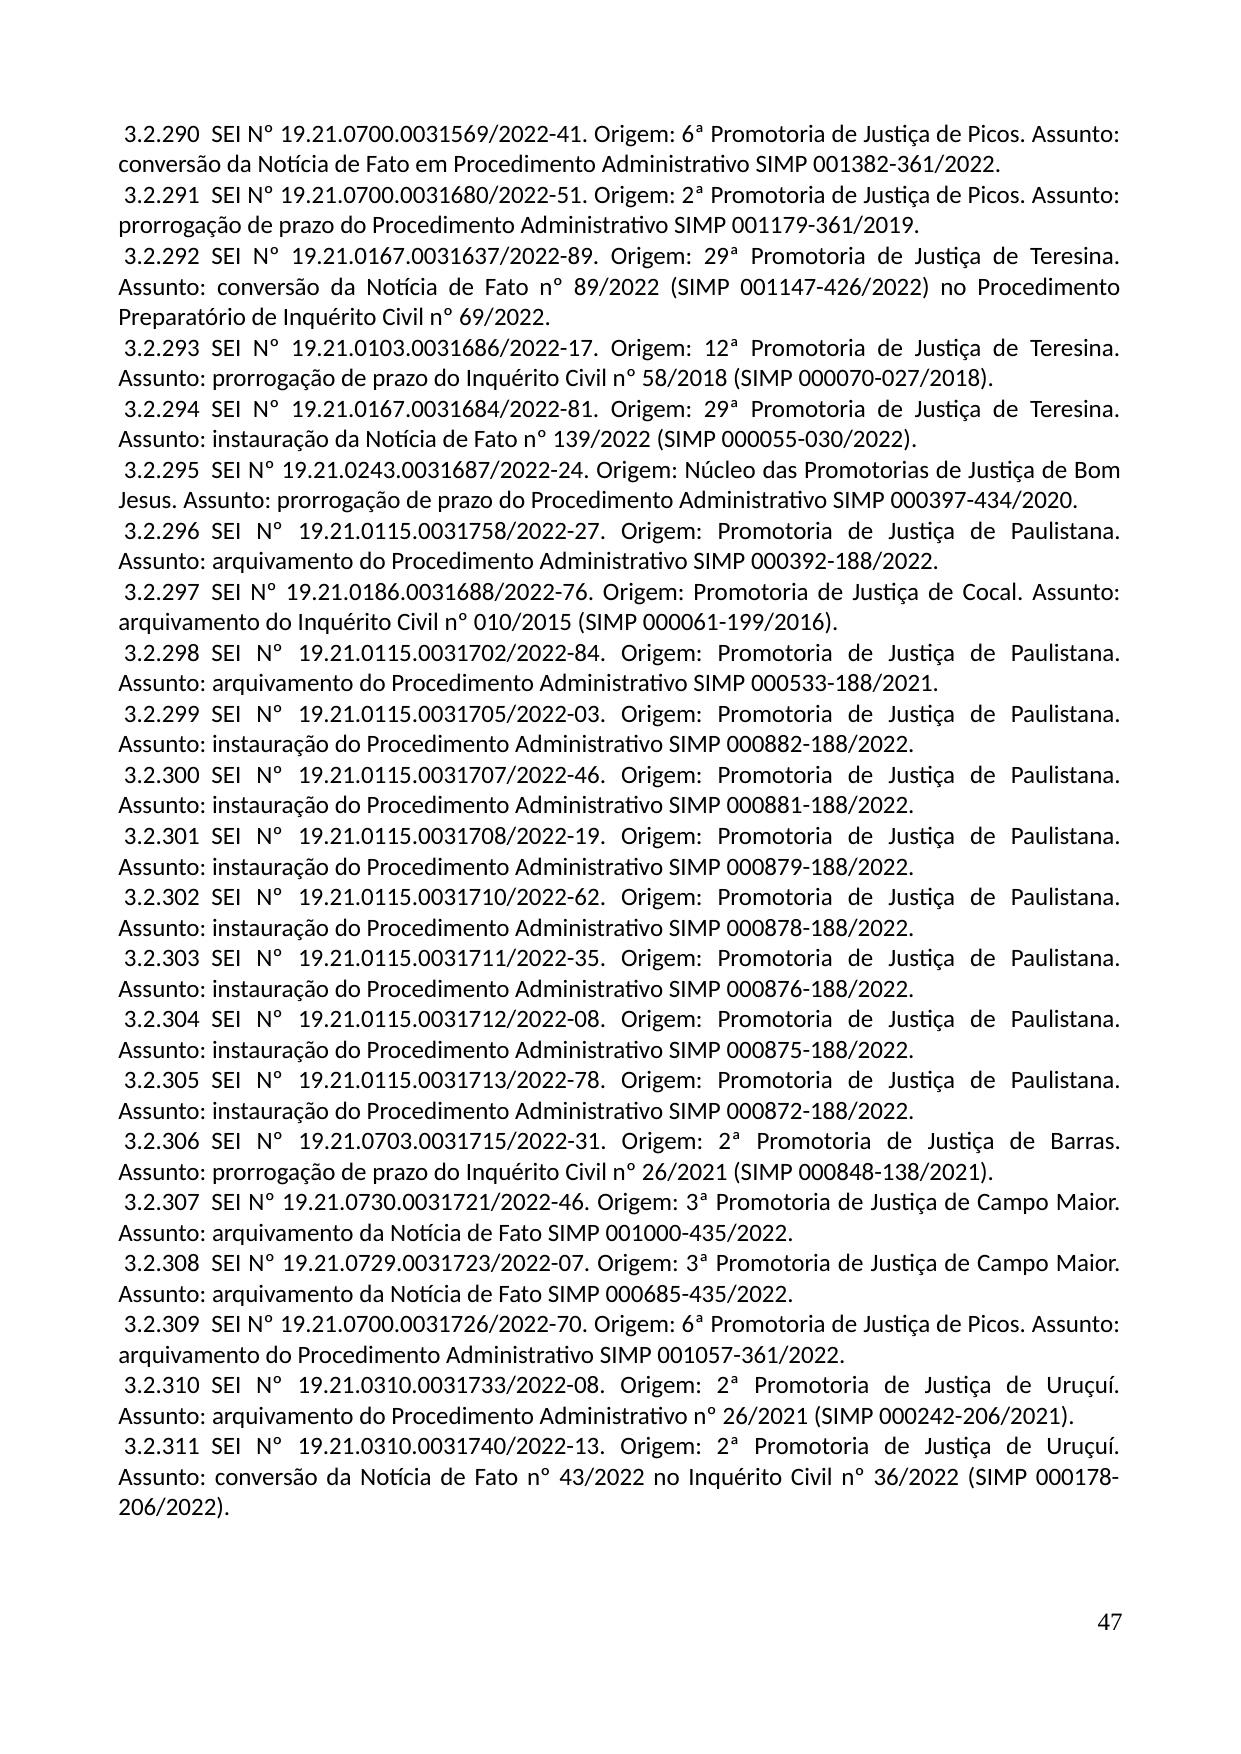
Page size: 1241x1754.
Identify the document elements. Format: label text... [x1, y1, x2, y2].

list SEI Nº 19.21.0703.0031715/2022-31. Origem: 2ª Promotoria de Justiça de Barras. Assunto: prorrogação de prazo do Inquérito Civil nº 26/2021 (SIMP 000848-138/2021). [118, 1125, 1122, 1186]
list SEI Nº 19.21.0115.0031708/2022-19. Origem: Promotoria de Justiça de Paulistana. Assunto: instauração do Procedimento Administrativo SIMP 000879-188/2022. [118, 820, 1122, 881]
list SEI Nº 19.21.0730.0031721/2022-46. Origem: 3ª Promotoria de Justiça de Campo Maior. Assunto: arquivamento da Notícia de Fato SIMP 001000-435/2022. [118, 1186, 1122, 1247]
list SEI Nº 19.21.0103.0031686/2022-17. Origem: 12ª Promotoria de Justiça de Teresina. Assunto: prorrogação de prazo do Inquérito Civil nº 58/2018 (SIMP 000070-027/2018). [118, 332, 1122, 393]
list SEI Nº 19.21.0700.0031680/2022-51. Origem: 2ª Promotoria de Justiça de Picos. Assunto: prorrogação de prazo do Procedimento Administrativo SIMP 001179-361/2019. [118, 179, 1122, 240]
list SEI Nº 19.21.0310.0031740/2022-13. Origem: 2ª Promotoria de Justiça de Uruçuí. Assunto: conversão da Notícia de Fato nº 43/2022 no Inquérito Civil nº 36/2022 (SIMP 000178-206/2022). [118, 1431, 1122, 1522]
list SEI Nº 19.21.0115.0031712/2022-08. Origem: Promotoria de Justiça de Paulistana. Assunto: instauração do Procedimento Administrativo SIMP 000875-188/2022. [118, 1003, 1122, 1064]
list SEI Nº 19.21.0115.0031758/2022-27. Origem: Promotoria de Justiça de Paulistana. Assunto: arquivamento do Procedimento Administrativo SIMP 000392-188/2022. [118, 515, 1122, 576]
list SEI Nº 19.21.0115.0031713/2022-78. Origem: Promotoria de Justiça de Paulistana. Assunto: instauração do Procedimento Administrativo SIMP 000872-188/2022. [118, 1064, 1122, 1125]
list SEI Nº 19.21.0243.0031687/2022-24. Origem: Núcleo das Promotorias de Justiça de Bom Jesus. Assunto: prorrogação de prazo do Procedimento Administrativo SIMP 000397-434/2020. [118, 454, 1122, 515]
list SEI Nº 19.21.0115.0031711/2022-35. Origem: Promotoria de Justiça de Paulistana. Assunto: instauração do Procedimento Administrativo SIMP 000876-188/2022. [118, 942, 1122, 1003]
list SEI Nº 19.21.0115.0031702/2022-84. Origem: Promotoria de Justiça de Paulistana. Assunto: arquivamento do Procedimento Administrativo SIMP 000533-188/2021. [118, 637, 1122, 698]
list SEI Nº 19.21.0700.0031569/2022-41. Origem: 6ª Promotoria de Justiça de Picos. Assunto: conversão da Notícia de Fato em Procedimento Administrativo SIMP 001382-361/2022. [118, 118, 1122, 179]
list SEI Nº 19.21.0186.0031688/2022-76. Origem: Promotoria de Justiça de Cocal. Assunto: arquivamento do Inquérito Civil nº 010/2015 (SIMP 000061-199/2016). [118, 576, 1122, 637]
list SEI Nº 19.21.0700.0031726/2022-70. Origem: 6ª Promotoria de Justiça de Picos. Assunto: arquivamento do Procedimento Administrativo SIMP 001057-361/2022. [118, 1308, 1122, 1369]
list SEI Nº 19.21.0167.0031637/2022-89. Origem: 29ª Promotoria de Justiça de Teresina. Assunto: conversão da Notícia de Fato nº 89/2022 (SIMP 001147-426/2022) no Procedimento Preparatório de Inquérito Civil nº 69/2022. [118, 240, 1122, 332]
list SEI Nº 19.21.0115.0031705/2022-03. Origem: Promotoria de Justiça de Paulistana. Assunto: instauração do Procedimento Administrativo SIMP 000882-188/2022. [118, 698, 1122, 759]
list SEI Nº 19.21.0115.0031710/2022-62. Origem: Promotoria de Justiça de Paulistana. Assunto: instauração do Procedimento Administrativo SIMP 000878-188/2022. [118, 881, 1122, 942]
list SEI Nº 19.21.0115.0031707/2022-46. Origem: Promotoria de Justiça de Paulistana. Assunto: instauração do Procedimento Administrativo SIMP 000881-188/2022. [118, 759, 1122, 820]
list SEI Nº 19.21.0167.0031684/2022-81. Origem: 29ª Promotoria de Justiça de Teresina. Assunto: instauração da Notícia de Fato nº 139/2022 (SIMP 000055-030/2022). [118, 393, 1122, 454]
list SEI Nº 19.21.0729.0031723/2022-07. Origem: 3ª Promotoria de Justiça de Campo Maior. Assunto: arquivamento da Notícia de Fato SIMP 000685-435/2022. [118, 1247, 1122, 1308]
list SEI Nº 19.21.0310.0031733/2022-08. Origem: 2ª Promotoria de Justiça de Uruçuí. Assunto: arquivamento do Procedimento Administrativo nº 26/2021 (SIMP 000242-206/2021). [118, 1369, 1122, 1431]
